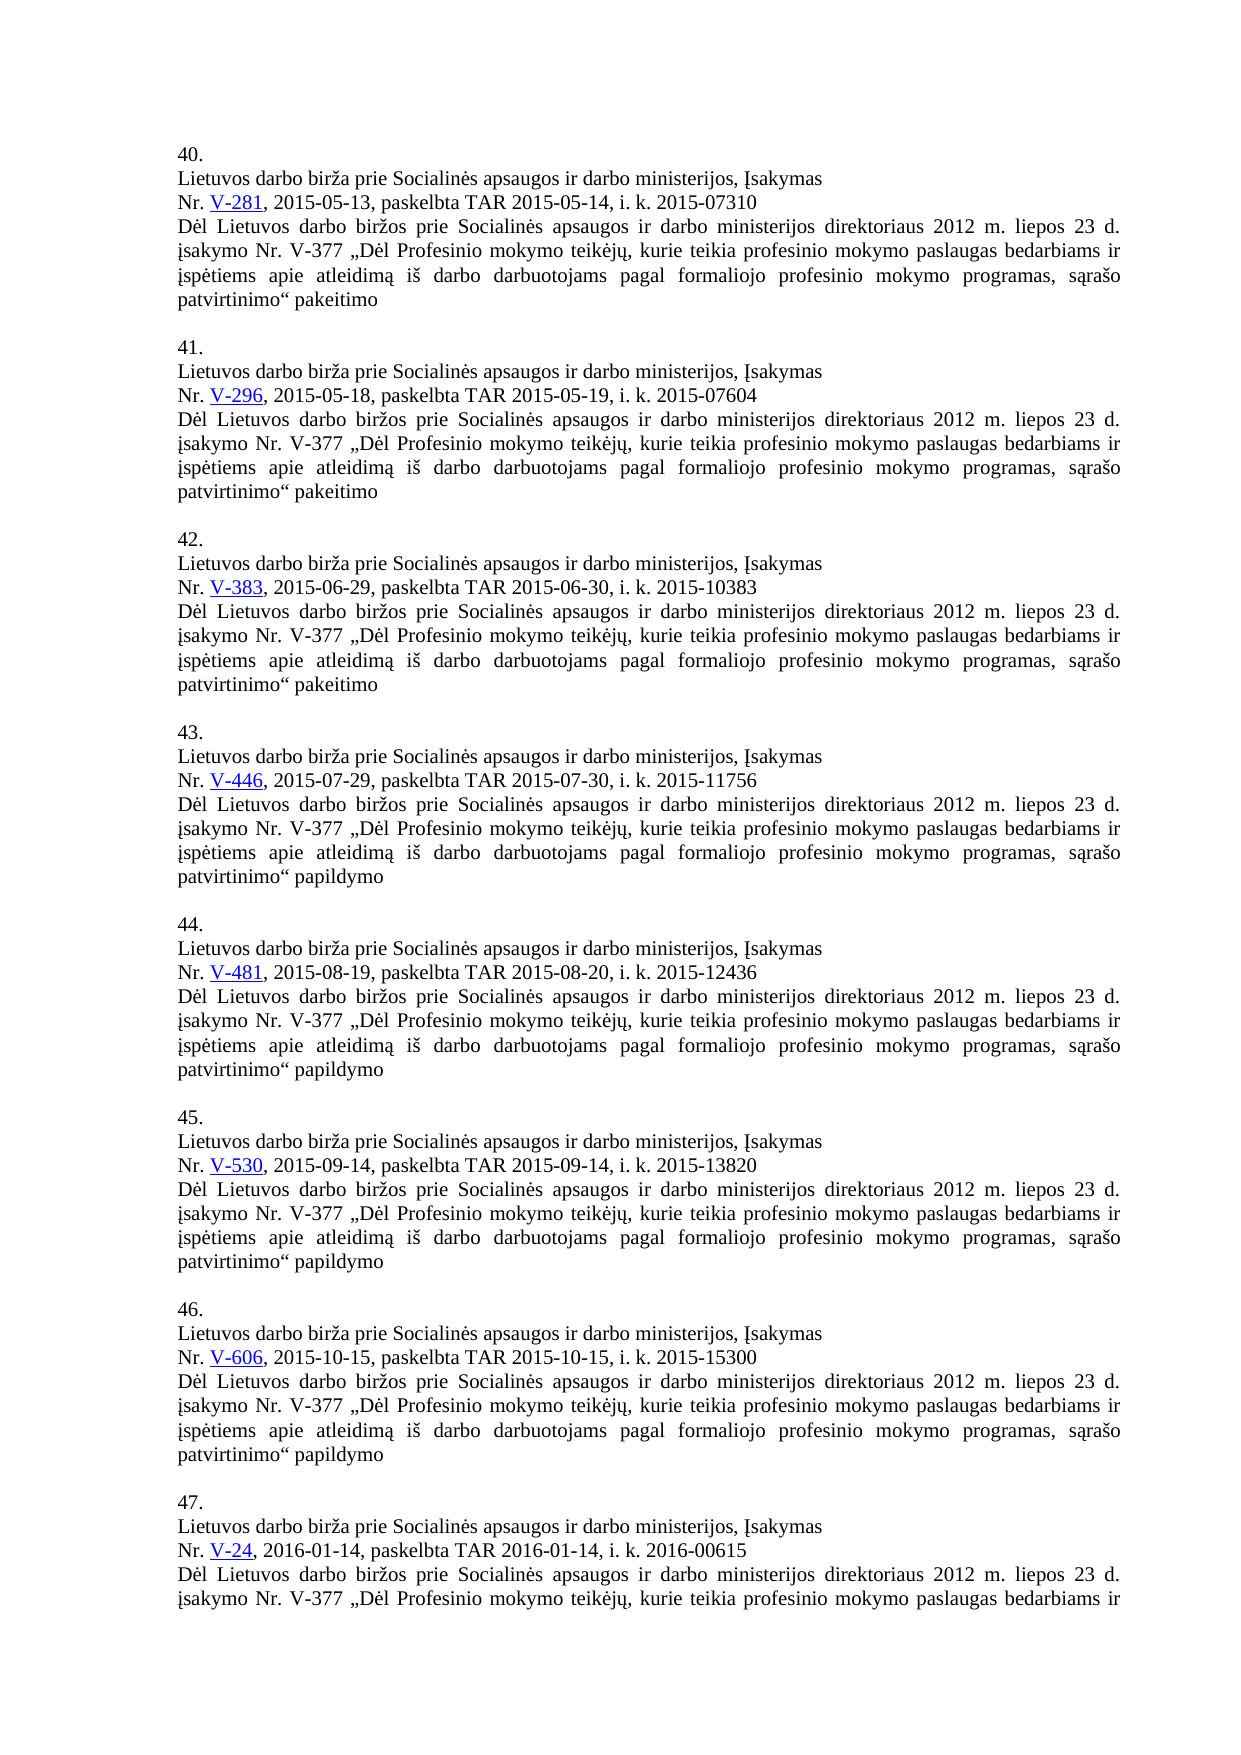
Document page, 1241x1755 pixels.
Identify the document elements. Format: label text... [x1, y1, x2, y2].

text Dėl Lietuvos darbo biržos prie Socialinės apsaugos ir darbo ministerijos direktoriaus 2012 m. liepos 23 d. įsakymo Nr. V-377 „Dėl Profesinio mokymo teikėjų, kurie teikia profesinio mokymo paslaugas bedarbiams ir įspėtiems apie atleidimą iš darbo darbuotojams pagal formaliojo profesinio mokymo programas, sąrašo patvirtinimo“ pakeitimo [177, 214, 1122, 311]
text Lietuvos darbo birža prie Socialinės apsaugos ir darbo ministerijos, Įsakymas [177, 1514, 1122, 1538]
text Dėl Lietuvos darbo biržos prie Socialinės apsaugos ir darbo ministerijos direktoriaus 2012 m. liepos 23 d. įsakymo Nr. V-377 „Dėl Profesinio mokymo teikėjų, kurie teikia profesinio mokymo paslaugas bedarbiams ir įspėtiems apie atleidimą iš darbo darbuotojams pagal formaliojo profesinio mokymo programas, sąrašo patvirtinimo“ papildymo [177, 1177, 1122, 1273]
text Dėl Lietuvos darbo biržos prie Socialinės apsaugos ir darbo ministerijos direktoriaus 2012 m. liepos 23 d. įsakymo Nr. V-377 „Dėl Profesinio mokymo teikėjų, kurie teikia profesinio mokymo paslaugas bedarbiams ir įspėtiems apie atleidimą iš darbo darbuotojams pagal formaliojo profesinio mokymo programas, sąrašo patvirtinimo“ papildymo [177, 792, 1122, 888]
text 43. [177, 720, 1122, 744]
text 46. [177, 1297, 1122, 1321]
text Dėl Lietuvos darbo biržos prie Socialinės apsaugos ir darbo ministerijos direktoriaus 2012 m. liepos 23 d. įsakymo Nr. V-377 „Dėl Profesinio mokymo teikėjų, kurie teikia profesinio mokymo paslaugas bedarbiams ir įspėtiems apie atleidimą iš darbo darbuotojams pagal formaliojo profesinio mokymo programas, sąrašo patvirtinimo“ papildymo [177, 984, 1122, 1081]
text Lietuvos darbo birža prie Socialinės apsaugos ir darbo ministerijos, Įsakymas [177, 166, 1122, 190]
text Dėl Lietuvos darbo biržos prie Socialinės apsaugos ir darbo ministerijos direktoriaus 2012 m. liepos 23 d. įsakymo Nr. V-377 „Dėl Profesinio mokymo teikėjų, kurie teikia profesinio mokymo paslaugas bedarbiams ir įspėtiems apie atleidimą iš darbo darbuotojams pagal formaliojo profesinio mokymo programas, sąrašo patvirtinimo“ pakeitimo [177, 407, 1122, 503]
text Lietuvos darbo birža prie Socialinės apsaugos ir darbo ministerijos, Įsakymas [177, 1129, 1122, 1153]
text 40. [177, 142, 1122, 166]
text Nr. V-296, 2015-05-18, paskelbta TAR 2015-05-19, i. k. 2015-07604 [177, 383, 1122, 407]
text 42. [177, 527, 1122, 551]
text 41. [177, 335, 1122, 359]
text 45. [177, 1105, 1122, 1129]
text Dėl Lietuvos darbo biržos prie Socialinės apsaugos ir darbo ministerijos direktoriaus 2012 m. liepos 23 d. įsakymo Nr. V-377 „Dėl Profesinio mokymo teikėjų, kurie teikia profesinio mokymo paslaugas bedarbiams ir įspėtiems apie atleidimą iš darbo darbuotojams pagal formaliojo profesinio mokymo programas, sąrašo patvirtinimo“ pakeitimo [177, 599, 1122, 696]
text Nr. V-446, 2015-07-29, paskelbta TAR 2015-07-30, i. k. 2015-11756 [177, 768, 1122, 792]
text Lietuvos darbo birža prie Socialinės apsaugos ir darbo ministerijos, Įsakymas [177, 1321, 1122, 1345]
text Lietuvos darbo birža prie Socialinės apsaugos ir darbo ministerijos, Įsakymas [177, 744, 1122, 768]
text Nr. V-530, 2015-09-14, paskelbta TAR 2015-09-14, i. k. 2015-13820 [177, 1153, 1122, 1177]
text 47. [177, 1490, 1122, 1514]
text Nr. V-481, 2015-08-19, paskelbta TAR 2015-08-20, i. k. 2015-12436 [177, 960, 1122, 984]
text Nr. V-383, 2015-06-29, paskelbta TAR 2015-06-30, i. k. 2015-10383 [177, 575, 1122, 599]
text Lietuvos darbo birža prie Socialinės apsaugos ir darbo ministerijos, Įsakymas [177, 551, 1122, 575]
text Dėl Lietuvos darbo biržos prie Socialinės apsaugos ir darbo ministerijos direktoriaus 2012 m. liepos 23 d. įsakymo Nr. V-377 „Dėl Profesinio mokymo teikėjų, kurie teikia profesinio mokymo paslaugas bedarbiams ir [177, 1562, 1122, 1610]
text Dėl Lietuvos darbo biržos prie Socialinės apsaugos ir darbo ministerijos direktoriaus 2012 m. liepos 23 d. įsakymo Nr. V-377 „Dėl Profesinio mokymo teikėjų, kurie teikia profesinio mokymo paslaugas bedarbiams ir įspėtiems apie atleidimą iš darbo darbuotojams pagal formaliojo profesinio mokymo programas, sąrašo patvirtinimo“ papildymo [177, 1369, 1122, 1466]
text 44. [177, 912, 1122, 936]
text Nr. V-281, 2015-05-13, paskelbta TAR 2015-05-14, i. k. 2015-07310 [177, 190, 1122, 214]
text Lietuvos darbo birža prie Socialinės apsaugos ir darbo ministerijos, Įsakymas [177, 936, 1122, 960]
text Nr. V-606, 2015-10-15, paskelbta TAR 2015-10-15, i. k. 2015-15300 [177, 1345, 1122, 1369]
text Lietuvos darbo birža prie Socialinės apsaugos ir darbo ministerijos, Įsakymas [177, 359, 1122, 383]
text Nr. V-24, 2016-01-14, paskelbta TAR 2016-01-14, i. k. 2016-00615 [177, 1538, 1122, 1562]
